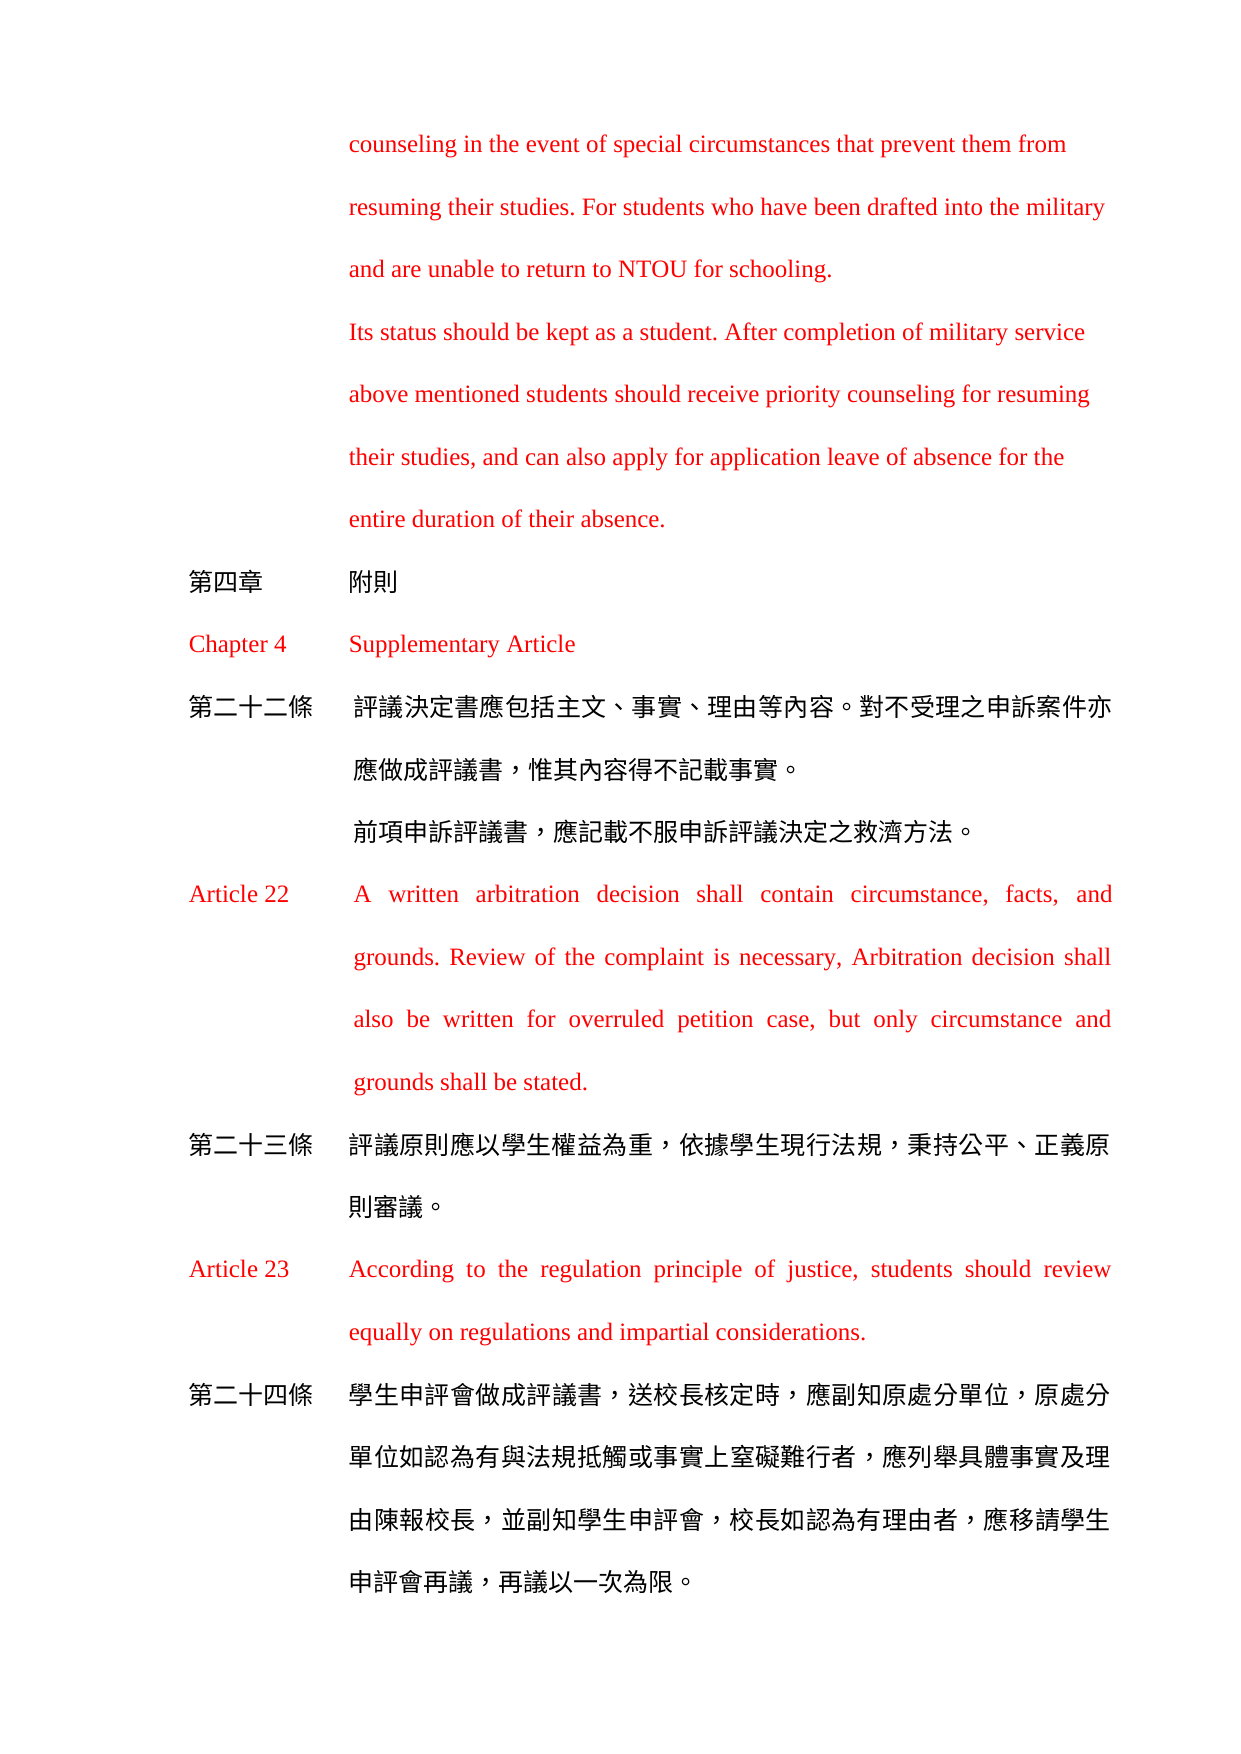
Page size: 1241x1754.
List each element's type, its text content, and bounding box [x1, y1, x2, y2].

table_cell 附則 Supplementary Article [337, 539, 1123, 664]
table_cell 評議決定書應包括主文、事實、理由等內容。對不受理之申訴案件亦應做成評議書，惟其內容得不記載事實。 前項申訴評議書，應記載不服申訴評議決定之救濟方法。 A written arbitration decision shall contain circumstance, facts, and grounds. Review of the complaint is necessary, Arbitration decision shall also be written for overruled petition case, but only circumstance and grounds shall be stated. [337, 664, 1123, 1102]
table_cell counseling in the event of special circumstances that prevent them from resuming their studies. For students who have been drafted into the military and are unable to return to NTOU for schooling. Its status should be kept as a student. After completion of military service above mentioned students should receive priority counseling for resuming their studies, and can also apply for application leave of absence for the entire duration of their absence. [337, 102, 1123, 539]
table_cell 評議原則應以學生權益為重，依據學生現行法規，秉持公平、正義原則審議。 According to the regulation principle of justice, students should review equally on regulations and impartial considerations. [337, 1102, 1123, 1352]
table_cell 學生申評會做成評議書，送校長核定時，應副知原處分單位，原處分單位如認為有與法規抵觸或事實上窒礙難行者，應列舉具體事實及理由陳報校長，並副知學生申評會，校長如認為有理由者，應移請學生申評會再議，再議以一次為限。 [337, 1352, 1123, 1602]
table_cell 第二十二條 Article 22 [177, 664, 337, 1102]
table_cell [177, 102, 337, 539]
table_cell 第四章 Chapter 4 [177, 539, 337, 664]
table_cell 第二十三條 Article 23 [177, 1102, 337, 1352]
table_cell 第二十四條 [177, 1352, 337, 1602]
